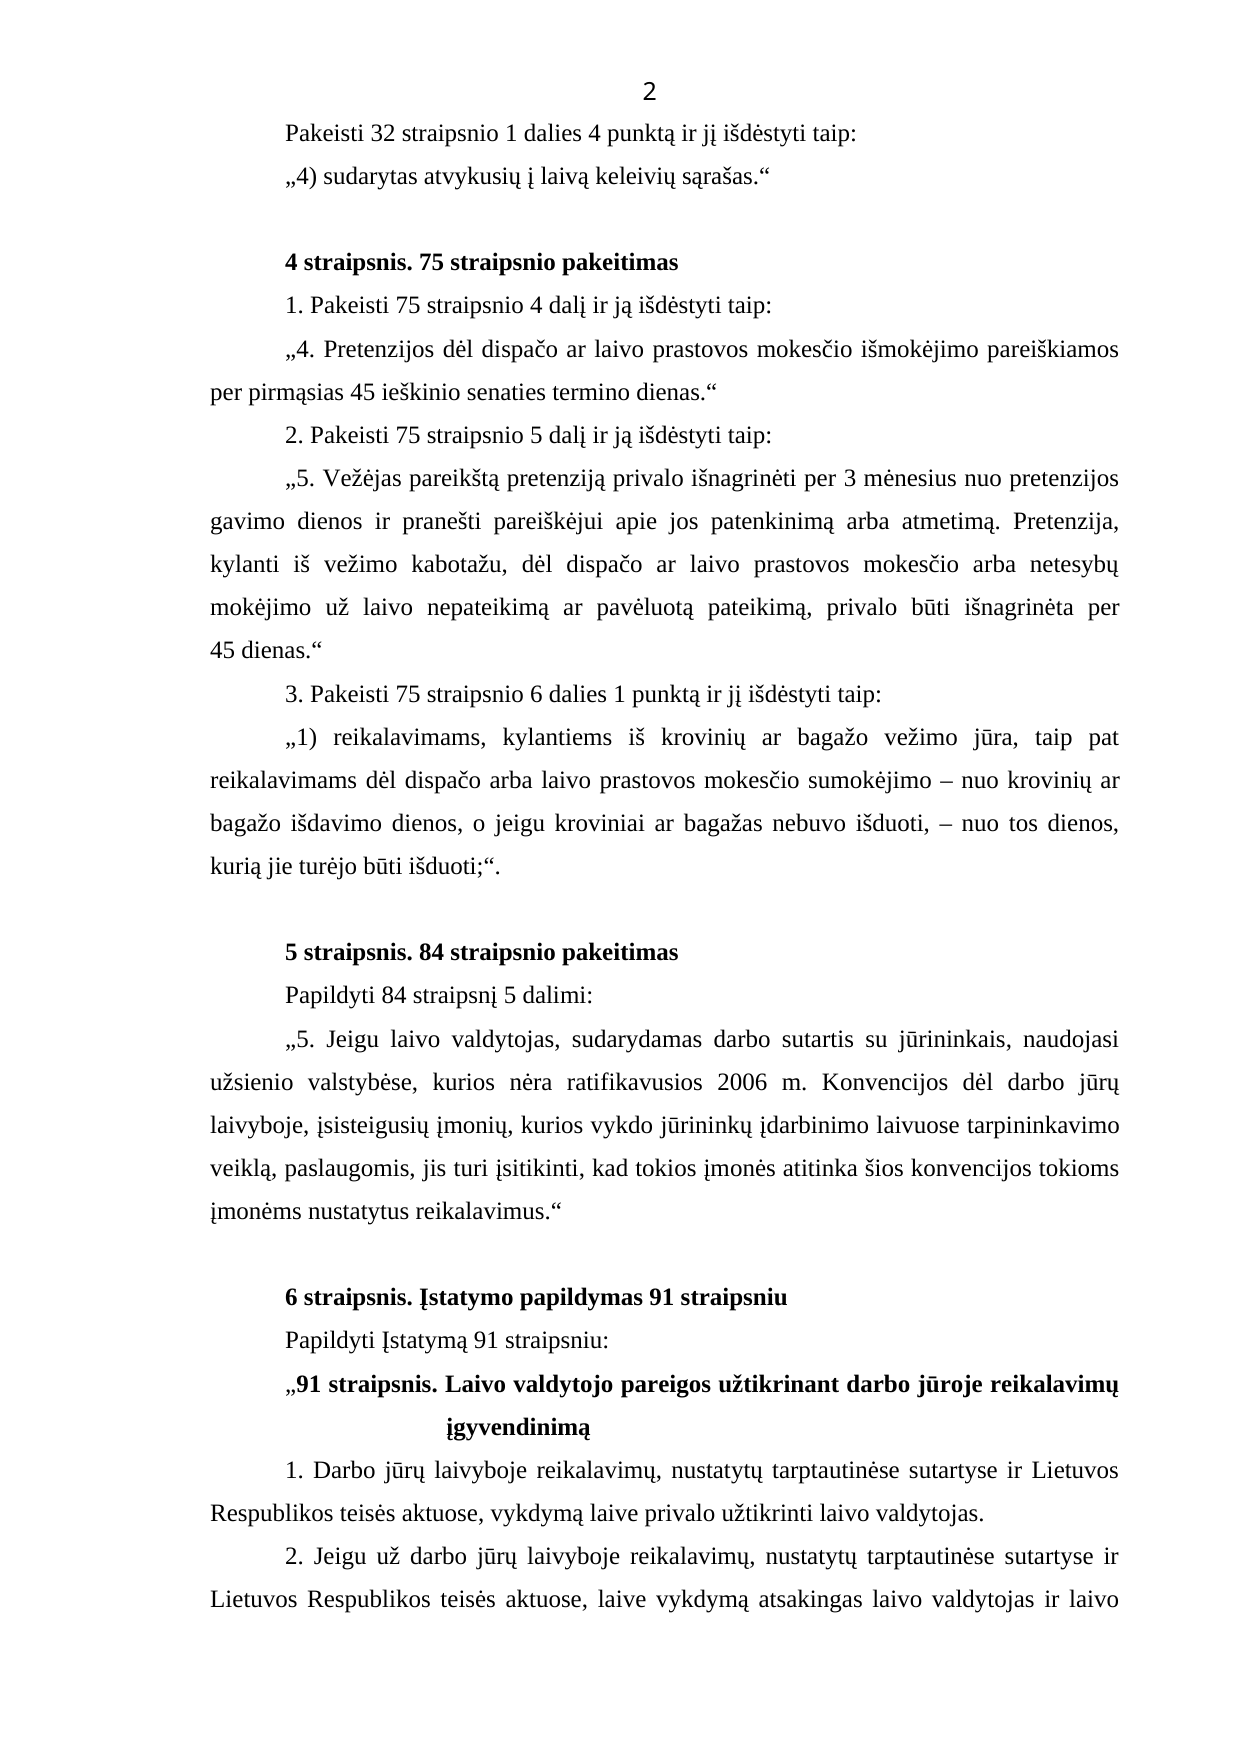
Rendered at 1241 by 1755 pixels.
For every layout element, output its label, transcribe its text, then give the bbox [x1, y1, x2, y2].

text „4) sudarytas atvykusių į laivą keleivių sąrašas.“ [210, 161, 1120, 190]
text „5. Jeigu laivo valdytojas, sudarydamas darbo sutartis su jūrininkais, naudojasi užsienio valstybėse, kurios nėra ratifikavusios 2006 m. Konvencijos dėl darbo jūrų laivyboje, įsisteigusių įmonių, kurios vykdo jūrininkų įdarbinimo laivuose tarpininkavimo veiklą, paslaugomis, jis turi įsitikinti, kad tokios įmonės atitinka šios konvencijos tokioms įmonėms nustatytus reikalavimus.“ [210, 1024, 1120, 1225]
text Papildyti 84 straipsnį 5 dalimi: [210, 981, 1120, 1009]
text „4. Pretenzijos dėl dispačo ar laivo prastovos mokesčio išmokėjimo pareiškiamos per pirmąsias 45 ieškinio senaties termino dienas.“ [210, 334, 1120, 406]
text „1) reikalavimams, kylantiems iš krovinių ar bagažo vežimo jūra, taip pat reikalavimams dėl dispačo arba laivo prastovos mokesčio sumokėjimo – nuo krovinių ar bagažo išdavimo dienos, o jeigu kroviniai ar bagažas nebuvo išduoti, – nuo tos dienos, kurią jie turėjo būti išduoti;“. [210, 722, 1120, 880]
text „91 straipsnis. Laivo valdytojo pareigos užtikrinant darbo jūroje reikalavimų įgyvendinimą [285, 1369, 1120, 1441]
text „5. Vežėjas pareikštą pretenziją privalo išnagrinėti per 3 mėnesius nuo pretenzijos gavimo dienos ir pranešti pareiškėjui apie jos patenkinimą arba atmetimą. Pretenzija, kylanti iš vežimo kabotažu, dėl dispačo ar laivo prastovos mokesčio arba netesybų mokėjimo už laivo nepateikimą ar pavėluotą pateikimą, privalo būti išnagrinėta per 45 dienas.“ [210, 463, 1120, 664]
text Papildyti Įstatymą 91 straipsniu: [210, 1326, 1120, 1354]
text 3. Pakeisti 75 straipsnio 6 dalies 1 punktą ir jį išdėstyti taip: [210, 679, 1120, 707]
text 6 straipsnis. Įstatymo papildymas 91 straipsniu [210, 1282, 1120, 1311]
text 5 straipsnis. 84 straipsnio pakeitimas [210, 937, 1120, 966]
text 2. Jeigu už darbo jūrų laivyboje reikalavimų, nustatytų tarptautinėse sutartyse ir Lietuvos Respublikos teisės aktuose, laive vykdymą atsakingas laivo valdytojas ir laivo [210, 1541, 1120, 1613]
text 1. Darbo jūrų laivyboje reikalavimų, nustatytų tarptautinėse sutartyse ir Lietuvos Respublikos teisės aktuose, vykdymą laive privalo užtikrinti laivo valdytojas. [210, 1455, 1120, 1527]
text 2. Pakeisti 75 straipsnio 5 dalį ir ją išdėstyti taip: [210, 420, 1120, 449]
text 4 straipsnis. 75 straipsnio pakeitimas [210, 247, 1120, 276]
text Pakeisti 32 straipsnio 1 dalies 4 punktą ir jį išdėstyti taip: [210, 118, 1120, 147]
text 1. Pakeisti 75 straipsnio 4 dalį ir ją išdėstyti taip: [210, 291, 1120, 319]
